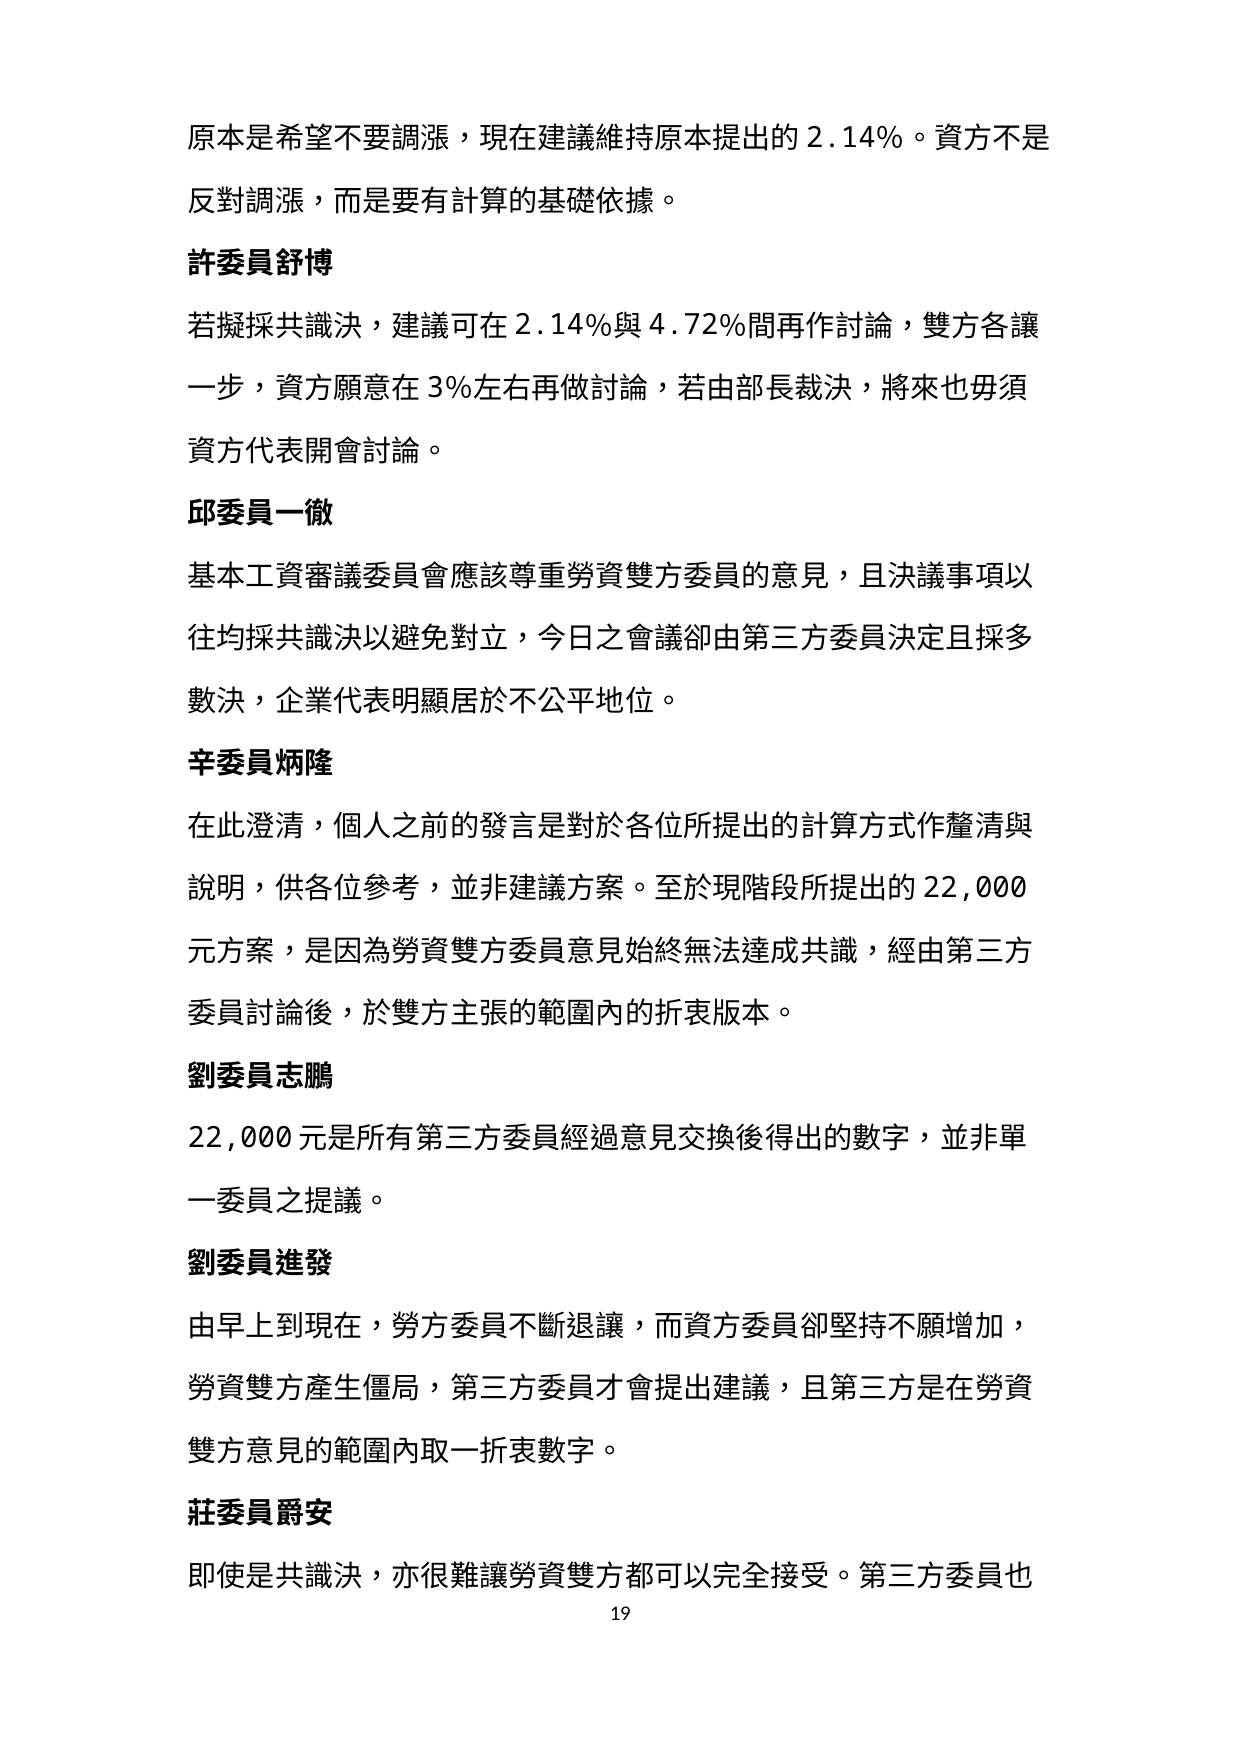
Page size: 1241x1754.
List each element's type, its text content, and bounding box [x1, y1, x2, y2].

text 在此澄清，個人之前的發言是對於各位所提出的計算方式作釐清與說明，供各位參考，並非建議方案。至於現階段所提出的22,000元方案，是因為勞資雙方委員意見始終無法達成共識，經由第三方委員討論後，於雙方主張的範圍內的折衷版本。 [187, 782, 1053, 1032]
text 即使是共識決，亦很難讓勞資雙方都可以完全接受。第三方委員也 [187, 1532, 1053, 1594]
text 辛委員炳隆 [187, 719, 1053, 782]
text 劉委員進發 [187, 1219, 1053, 1282]
text 原本是希望不要調漲，現在建議維持原本提出的2.14％。資方不是反對調漲，而是要有計算的基礎依據。 [187, 94, 1053, 219]
text 莊委員爵安 [187, 1469, 1053, 1532]
text 基本工資審議委員會應該尊重勞資雙方委員的意見，且決議事項以往均採共識決以避免對立，今日之會議卻由第三方委員決定且採多數決，企業代表明顯居於不公平地位。 [187, 532, 1053, 719]
text 由早上到現在，勞方委員不斷退讓，而資方委員卻堅持不願增加，勞資雙方產生僵局，第三方委員才會提出建議，且第三方是在勞資雙方意見的範圍內取一折衷數字。 [187, 1282, 1053, 1469]
text 許委員舒博 [187, 219, 1053, 282]
text 劉委員志鵬 [187, 1032, 1053, 1094]
text 若擬採共識決，建議可在2.14％與4.72％間再作討論，雙方各讓一步，資方願意在3％左右再做討論，若由部長裁決，將來也毋須資方代表開會討論。 [187, 282, 1053, 469]
text 22,000元是所有第三方委員經過意見交換後得出的數字，並非單一委員之提議。 [187, 1094, 1053, 1219]
text 邱委員一徹 [187, 469, 1053, 532]
